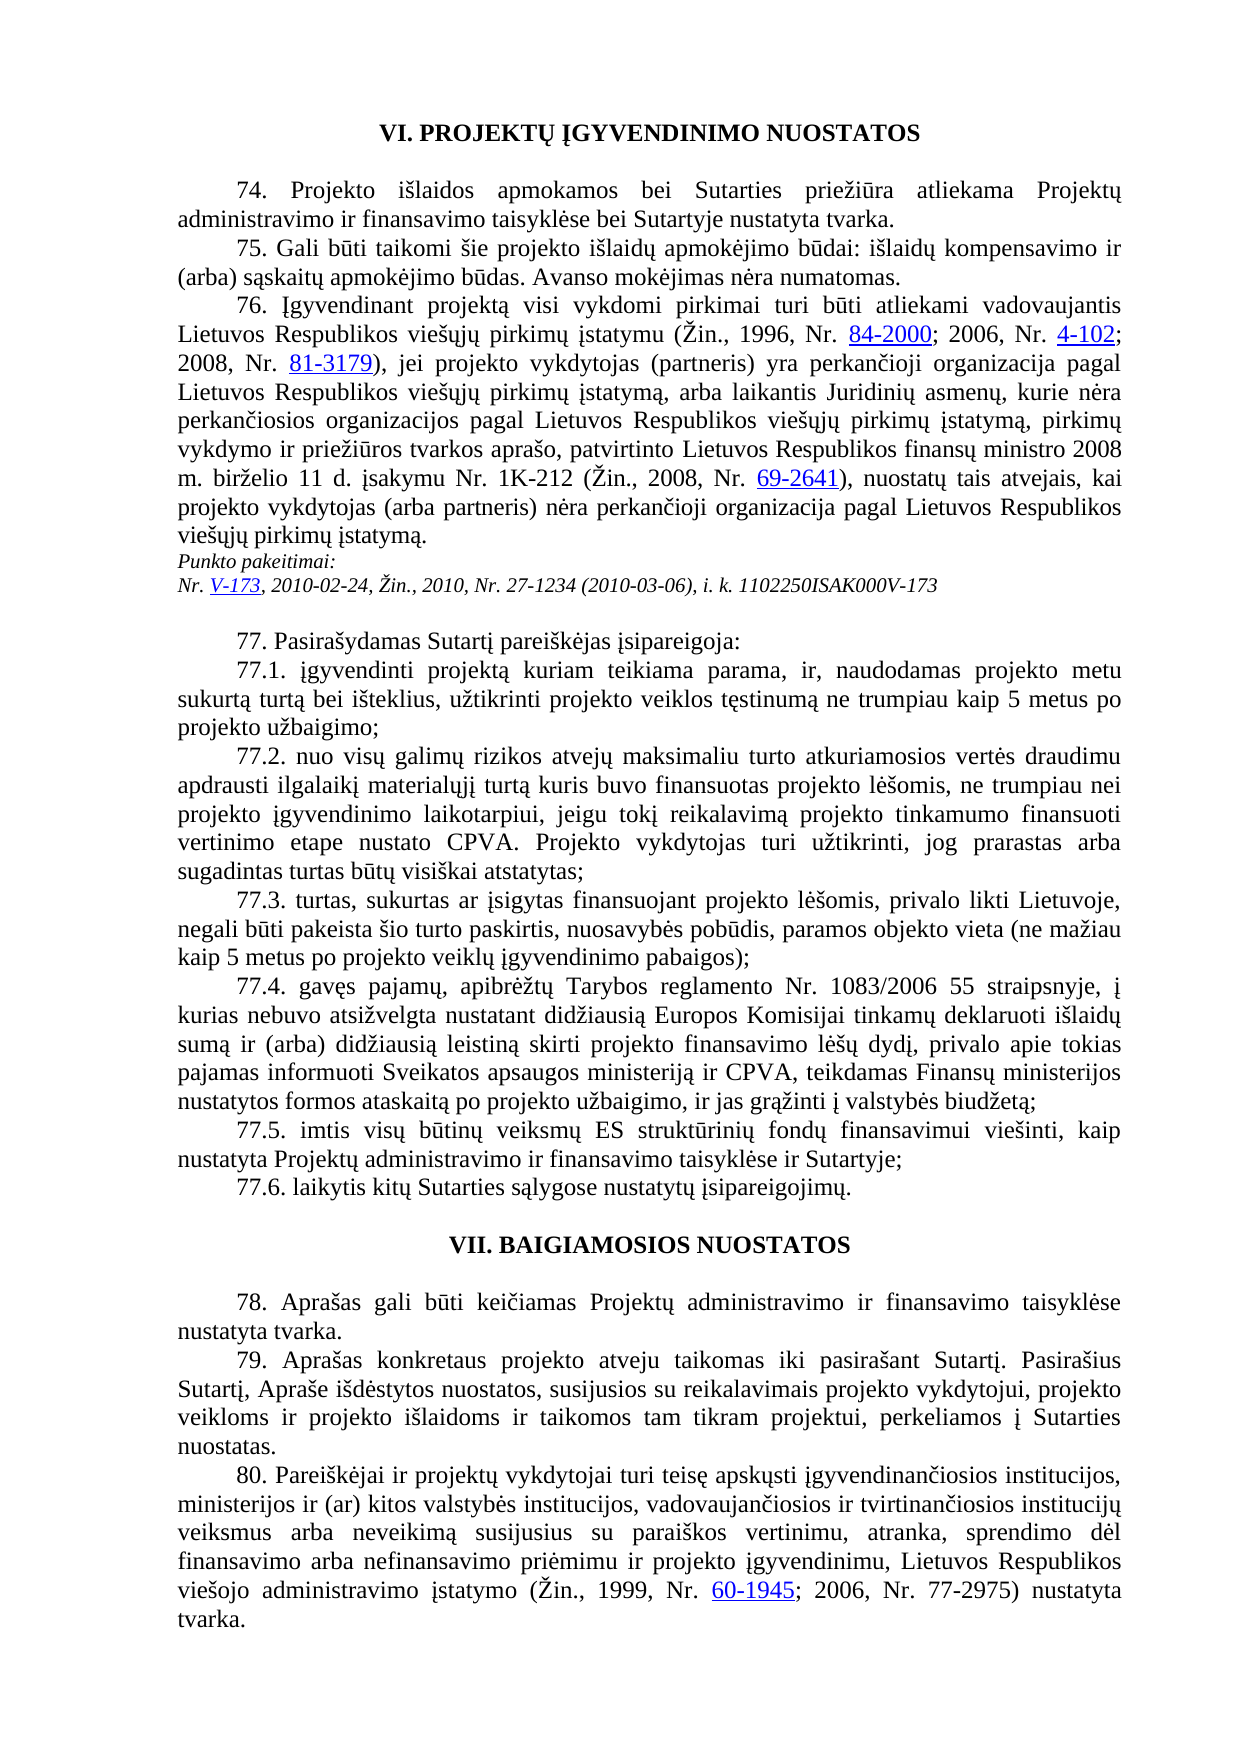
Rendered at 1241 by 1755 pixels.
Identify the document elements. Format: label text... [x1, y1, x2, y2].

text VI. PROJEKTŲ ĮGYVENDINIMO NUOSTATOS [177, 118, 1122, 147]
text 80. Pareiškėjai ir projektų vykdytojai turi teisę apskųsti įgyvendinančiosios institucijos, ministerijos ir (ar) kitos valstybės institucijos, vadovaujančiosios ir tvirtinančiosios institucijų veiksmus arba neveikimą susijusius su paraiškos vertinimu, atranka, sprendimo dėl finansavimo arba nefinansavimo priėmimu ir projekto įgyvendinimu, Lietuvos Respublikos viešojo administravimo įstatymo (Žin., 1999, Nr. 60-1945; 2006, Nr. 77-2975) nustatyta tvarka. [177, 1460, 1122, 1632]
text 76. Įgyvendinant projektą visi vykdomi pirkimai turi būti atliekami vadovaujantis Lietuvos Respublikos viešųjų pirkimų įstatymu (Žin., 1996, Nr. 84-2000; 2006, Nr. 4-102; 2008, Nr. 81-3179), jei projekto vykdytojas (partneris) yra perkančioji organizacija pagal Lietuvos Respublikos viešųjų pirkimų įstatymą, arba laikantis Juridinių asmenų, kurie nėra perkančiosios organizacijos pagal Lietuvos Respublikos viešųjų pirkimų įstatymą, pirkimų vykdymo ir priežiūros tvarkos aprašo, patvirtinto Lietuvos Respublikos finansų ministro 2008 m. birželio 11 d. įsakymu Nr. 1K-212 (Žin., 2008, Nr. 69-2641), nuostatų tais atvejais, kai projekto vykdytojas (arba partneris) nėra perkančioji organizacija pagal Lietuvos Respublikos viešųjų pirkimų įstatymą. [177, 291, 1122, 549]
text 77.1. įgyvendinti projektą kuriam teikiama parama, ir, naudodamas projekto metu sukurtą turtą bei išteklius, užtikrinti projekto veiklos tęstinumą ne trumpiau kaip 5 metus po projekto užbaigimo; [177, 655, 1122, 741]
text 74. Projekto išlaidos apmokamos bei Sutarties priežiūra atliekama Projektų administravimo ir finansavimo taisyklėse bei Sutartyje nustatyta tvarka. [177, 176, 1122, 233]
text 79. Aprašas konkretaus projekto atveju taikomas iki pasirašant Sutartį. Pasirašius Sutartį, Apraše išdėstytos nuostatos, susijusios su reikalavimais projekto vykdytojui, projekto veikloms ir projekto išlaidoms ir taikomos tam tikram projektui, perkeliamos į Sutarties nuostatas. [177, 1345, 1122, 1460]
text Punkto pakeitimai: [177, 549, 1122, 573]
text 75. Gali būti taikomi šie projekto išlaidų apmokėjimo būdai: išlaidų kompensavimo ir (arba) sąskaitų apmokėjimo būdas. Avanso mokėjimas nėra numatomas. [177, 233, 1122, 291]
text 77. Pasirašydamas Sutartį pareiškėjas įsipareigoja: [177, 626, 1122, 655]
text 77.3. turtas, sukurtas ar įsigytas finansuojant projekto lėšomis, privalo likti Lietuvoje, negali būti pakeista šio turto paskirtis, nuosavybės pobūdis, paramos objekto vieta (ne mažiau kaip 5 metus po projekto veiklų įgyvendinimo pabaigos); [177, 885, 1122, 971]
text Nr. V-173, 2010-02-24, Žin., 2010, Nr. 27-1234 (2010-03-06), i. k. 1102250ISAK000V-173 [177, 573, 1122, 597]
text 77.5. imtis visų būtinų veiksmų ES struktūrinių fondų finansavimui viešinti, kaip nustatyta Projektų administravimo ir finansavimo taisyklėse ir Sutartyje; [177, 1115, 1122, 1172]
text 77.4. gavęs pajamų, apibrėžtų Tarybos reglamento Nr. 1083/2006 55 straipsnyje, į kurias nebuvo atsižvelgta nustatant didžiausią Europos Komisijai tinkamų deklaruoti išlaidų sumą ir (arba) didžiausią leistiną skirti projekto finansavimo lėšų dydį, privalo apie tokias pajamas informuoti Sveikatos apsaugos ministeriją ir CPVA, teikdamas Finansų ministerijos nustatytos formos ataskaitą po projekto užbaigimo, ir jas grąžinti į valstybės biudžetą; [177, 971, 1122, 1115]
text 77.2. nuo visų galimų rizikos atvejų maksimaliu turto atkuriamosios vertės draudimu apdrausti ilgalaikį materialųjį turtą kuris buvo finansuotas projekto lėšomis, ne trumpiau nei projekto įgyvendinimo laikotarpiui, jeigu tokį reikalavimą projekto tinkamumo finansuoti vertinimo etape nustato CPVA. Projekto vykdytojas turi užtikrinti, jog prarastas arba sugadintas turtas būtų visiškai atstatytas; [177, 741, 1122, 885]
text 78. Aprašas gali būti keičiamas Projektų administravimo ir finansavimo taisyklėse nustatyta tvarka. [177, 1287, 1122, 1345]
text 77.6. laikytis kitų Sutarties sąlygose nustatytų įsipareigojimų. [177, 1172, 1122, 1201]
text VII. BAIGIAMOSIOS NUOSTATOS [177, 1230, 1122, 1259]
